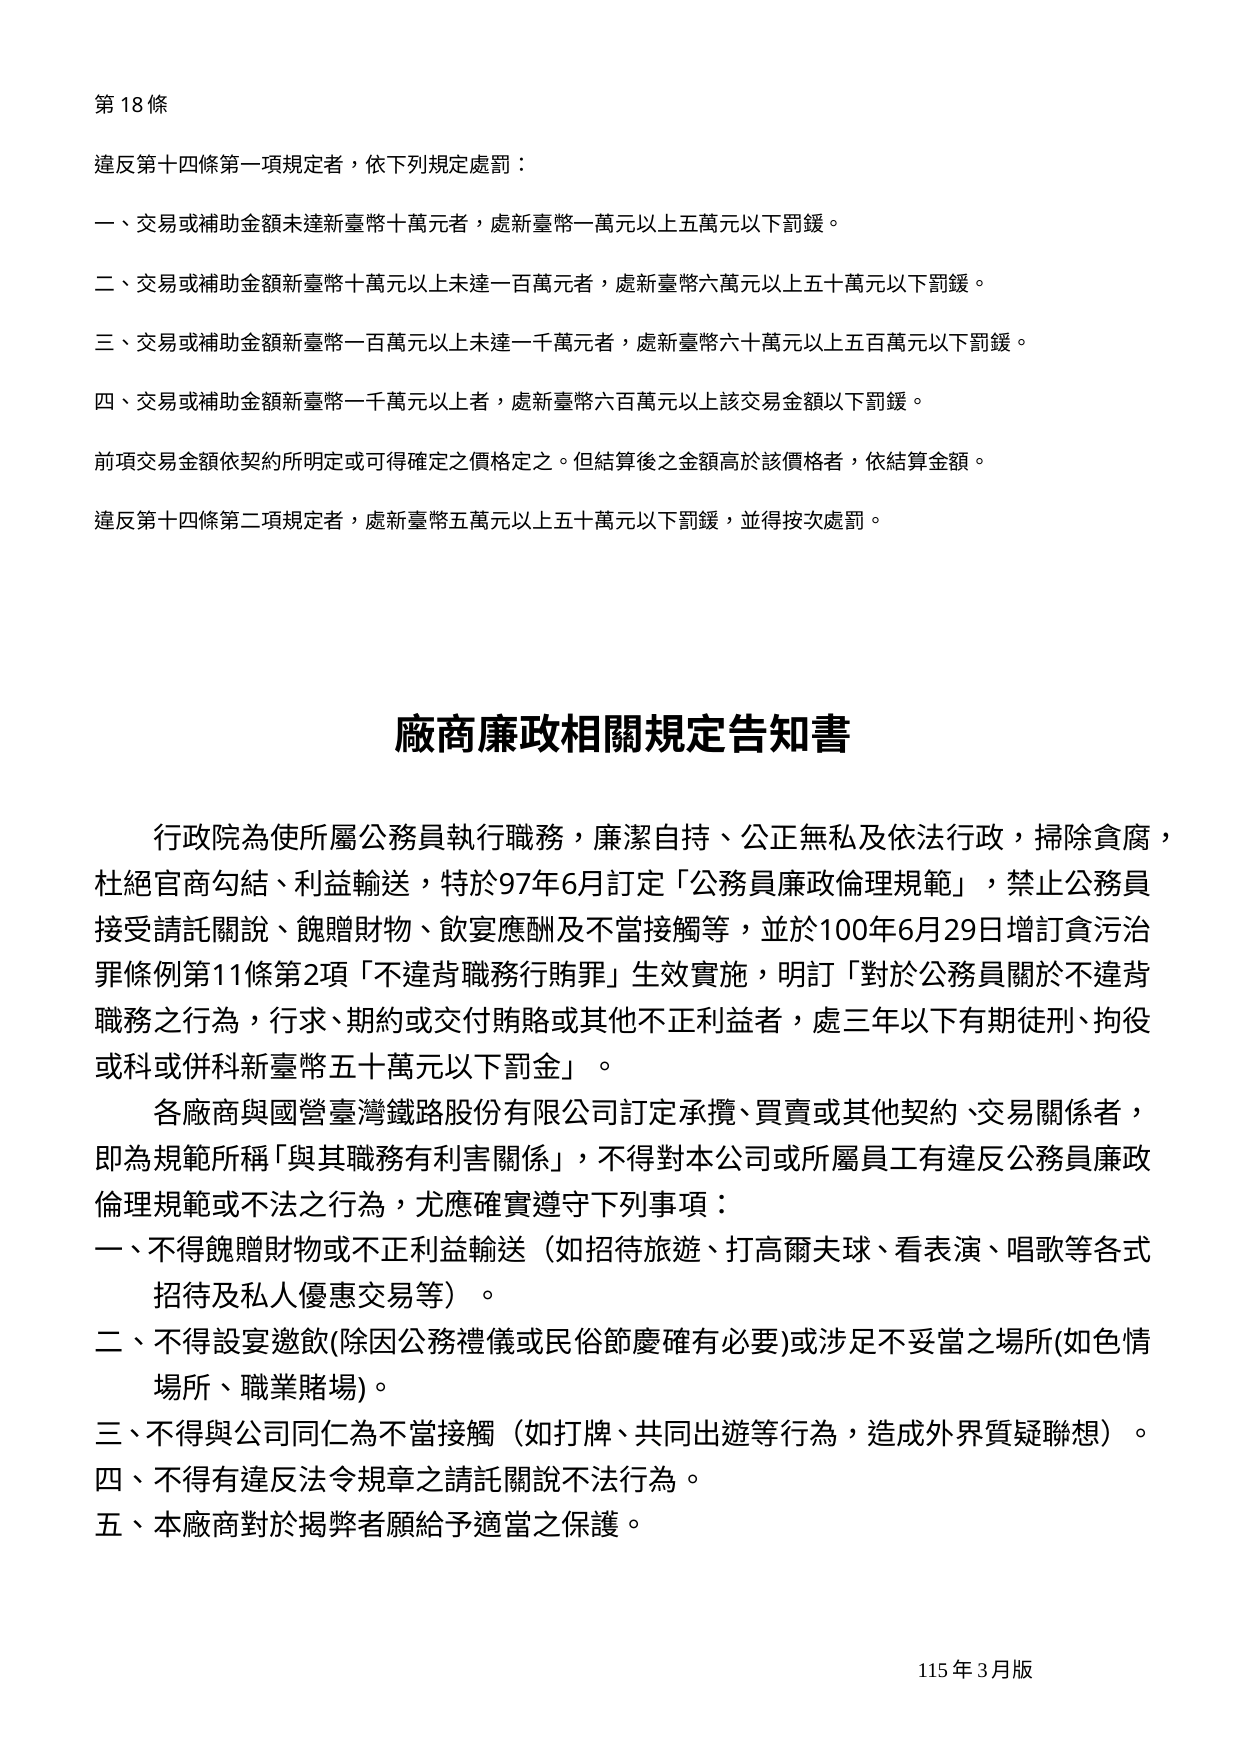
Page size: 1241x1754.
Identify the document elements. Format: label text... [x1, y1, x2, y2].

text 二、不得設宴邀飲(除因公務禮儀或民俗節慶確有必要)或涉足不妥當之場所(如色情場所、職業賭場)。 [94, 1316, 1152, 1407]
text 違反第十四條第一項規定者，依下列規定處罰： [94, 148, 1152, 178]
text 違反第十四條第二項規定者，處新臺幣五萬元以上五十萬元以下罰鍰，並得按次處罰。 [94, 504, 1152, 534]
text 四、交易或補助金額新臺幣一千萬元以上者，處新臺幣六百萬元以上該交易金額以下罰鍰。 [94, 386, 1152, 416]
text 一、交易或補助金額未達新臺幣十萬元者，處新臺幣一萬元以上五萬元以下罰鍰。 [94, 207, 1152, 238]
text 行政院為使所屬公務員執行職務，廉潔自持、公正無私及依法行政，掃除貪腐，杜絕官商勾結、利益輸送，特於97年6月訂定「公務員廉政倫理規範」，禁止公務員接受請託關說、餽贈財物、飲宴應酬及不當接觸等，並於100年6月29日增訂貪污治罪條例第11條第2項「不違背職務行賄罪」生效實施，明訂「對於公務員關於不違背職務之行為，行求、期約或交付賄賂或其他不正利益者，處三年以下有期徒刑、拘役或科或併科新臺幣五十萬元以下罰金」。 [94, 812, 1152, 1087]
text 三、不得與公司同仁為不當接觸（如打牌、共同出遊等行為，造成外界質疑聯想）。 [94, 1407, 1152, 1453]
text 四、不得有違反法令規章之請託關說不法行為。 [94, 1453, 1152, 1499]
text 二、交易或補助金額新臺幣十萬元以上未達一百萬元者，處新臺幣六萬元以上五十萬元以下罰鍰。 [94, 267, 1152, 297]
text 三、交易或補助金額新臺幣一百萬元以上未達一千萬元者，處新臺幣六十萬元以上五百萬元以下罰鍰。 [94, 326, 1152, 356]
text 各廠商與國營臺灣鐵路股份有限公司訂定承攬、買賣或其他契約、交易關係者，即為規範所稱「與其職務有利害關係」，不得對本公司或所屬員工有違反公務員廉政倫理規範或不法之行為，尤應確實遵守下列事項： [94, 1087, 1152, 1224]
text 第18條 [94, 89, 1240, 119]
text 前項交易金額依契約所明定或可得確定之價格定之。但結算後之金額高於該價格者，依結算金額。 [94, 445, 1152, 475]
text 一、不得餽贈財物或不正利益輸送（如招待旅遊、打高爾夫球、看表演、唱歌等各式招待及私人優惠交易等）。 [94, 1224, 1152, 1316]
text 五、本廠商對於揭弊者願給予適當之保護。 [94, 1499, 1152, 1545]
text 廠商廉政相關規定告知書 [94, 701, 1152, 762]
